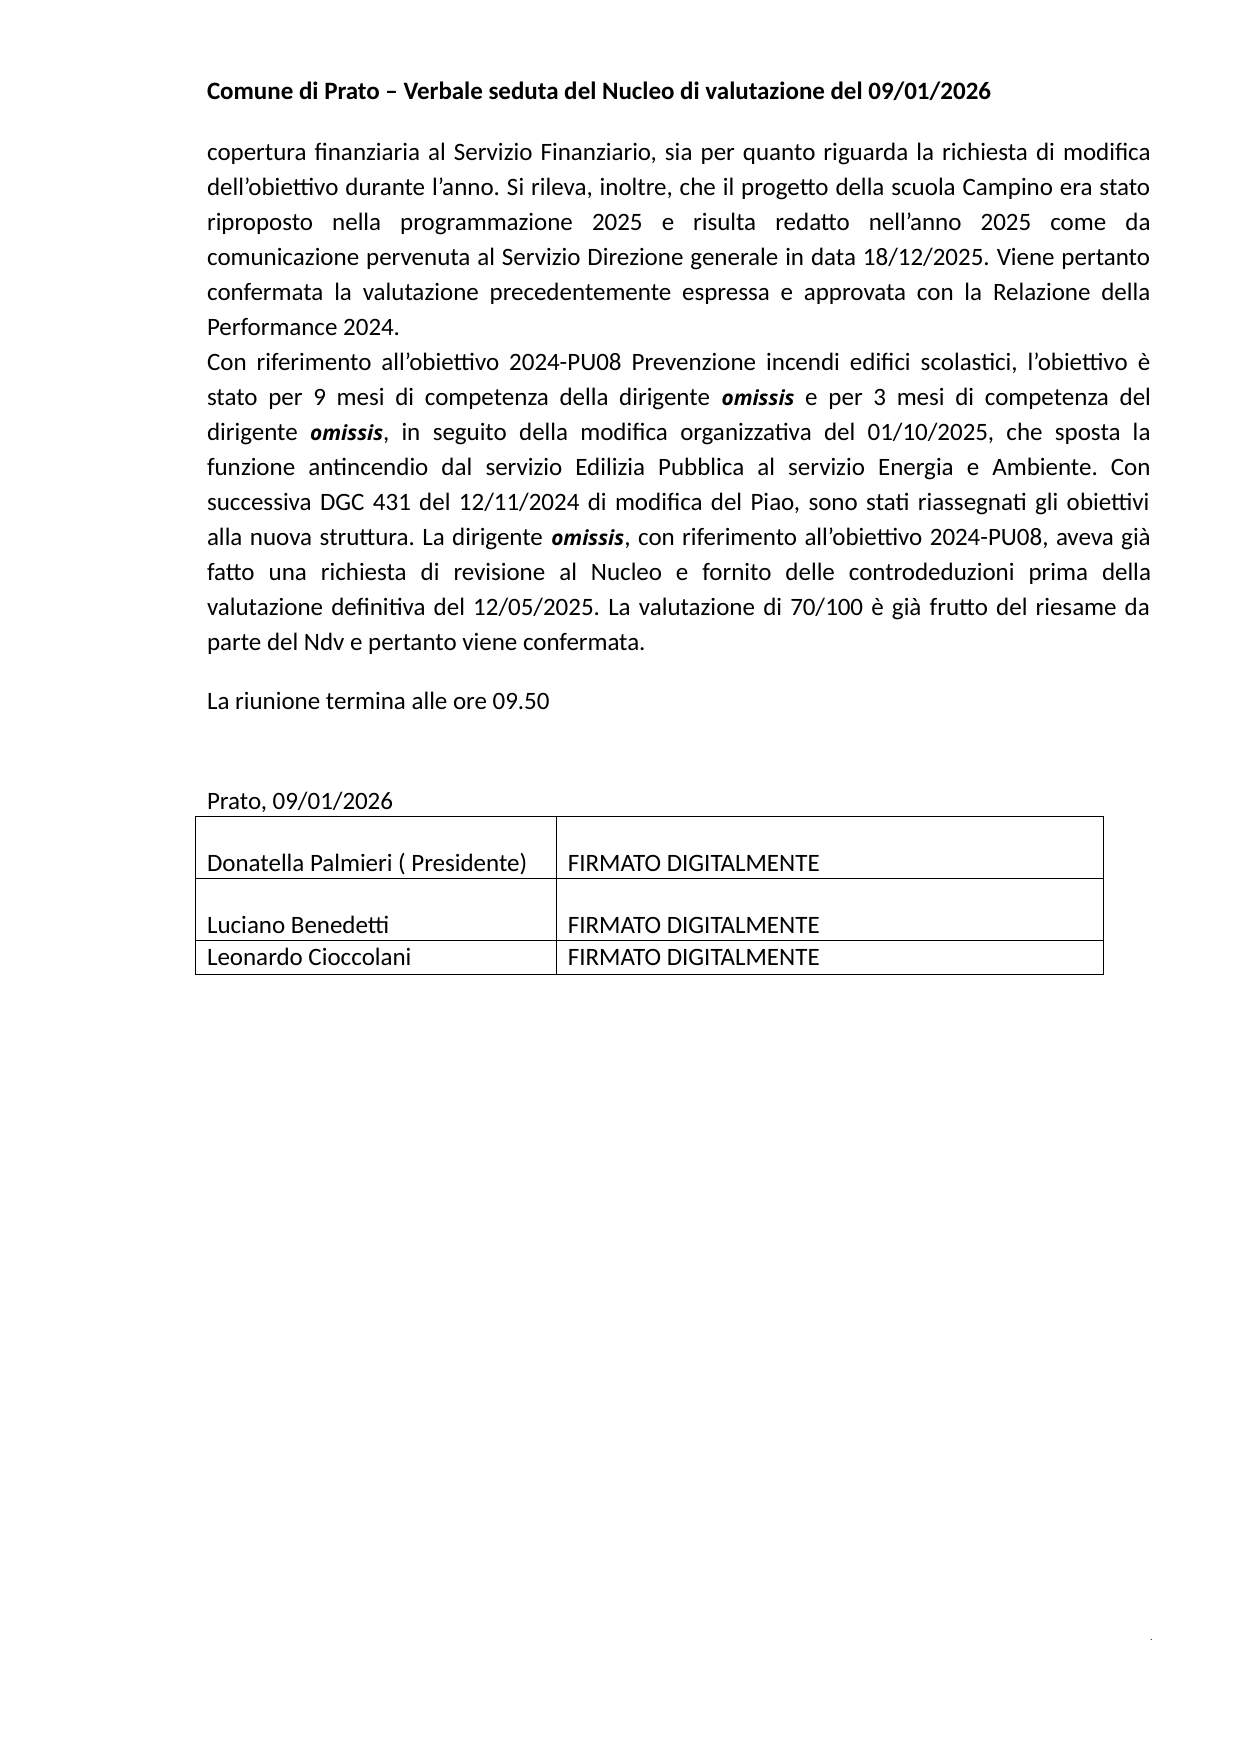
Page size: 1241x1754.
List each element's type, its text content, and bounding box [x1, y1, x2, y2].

table_cell FIRMATO DIGITALMENTE [557, 879, 1103, 940]
table_header FIRMATO DIGITALMENTE [557, 817, 1103, 878]
table_cell Leonardo Cioccolani [196, 941, 556, 974]
text Con riferimento all’obiettivo 2024-PU08 Prevenzione incendi edifici scolastici, l’obiettivo è stato per 9 mesi di competenza della dirigente omissis e per 3 mesi di competenza del dirigente omissis, in seguito della modifica organizzativa del 01/10/2025, che sposta la funzione antincendio dal servizio Edilizia Pubblica al servizio Energia e Ambiente. Con successiva DGC 431 del 12/11/2024 di modifica del Piao, sono stati riassegnati gli obiettivi alla nuova struttura. La dirigente omissis, con riferimento all’obiettivo 2024-PU08, aveva già fatto una richiesta di revisione al Nucleo e fornito delle controdeduzioni prima della valutazione definitiva del 12/05/2025. La valutazione di 70/100 è già frutto del riesame da parte del Ndv e pertanto viene confermata. [207, 346, 1152, 657]
table_header Donatella Palmieri ( Presidente) [196, 817, 556, 878]
subtitle Prato, 09/01/2026 [207, 786, 1152, 816]
subtitle La riunione termina alle ore 09.50 [207, 685, 1152, 716]
table_cell FIRMATO DIGITALMENTE [557, 941, 1103, 974]
table_cell Luciano Benedetti [196, 879, 556, 940]
text copertura finanziaria al Servizio Finanziario, sia per quanto riguarda la richiesta di modifica dell’obiettivo durante l’anno. Si rileva, inoltre, che il progetto della scuola Campino era stato riproposto nella programmazione 2025 e risulta redatto nell’anno 2025 come da comunicazione pervenuta al Servizio Direzione generale in data 18/12/2025. Viene pertanto confermata la valutazione precedentemente espressa e approvata con la Relazione della Performance 2024. [207, 136, 1152, 342]
